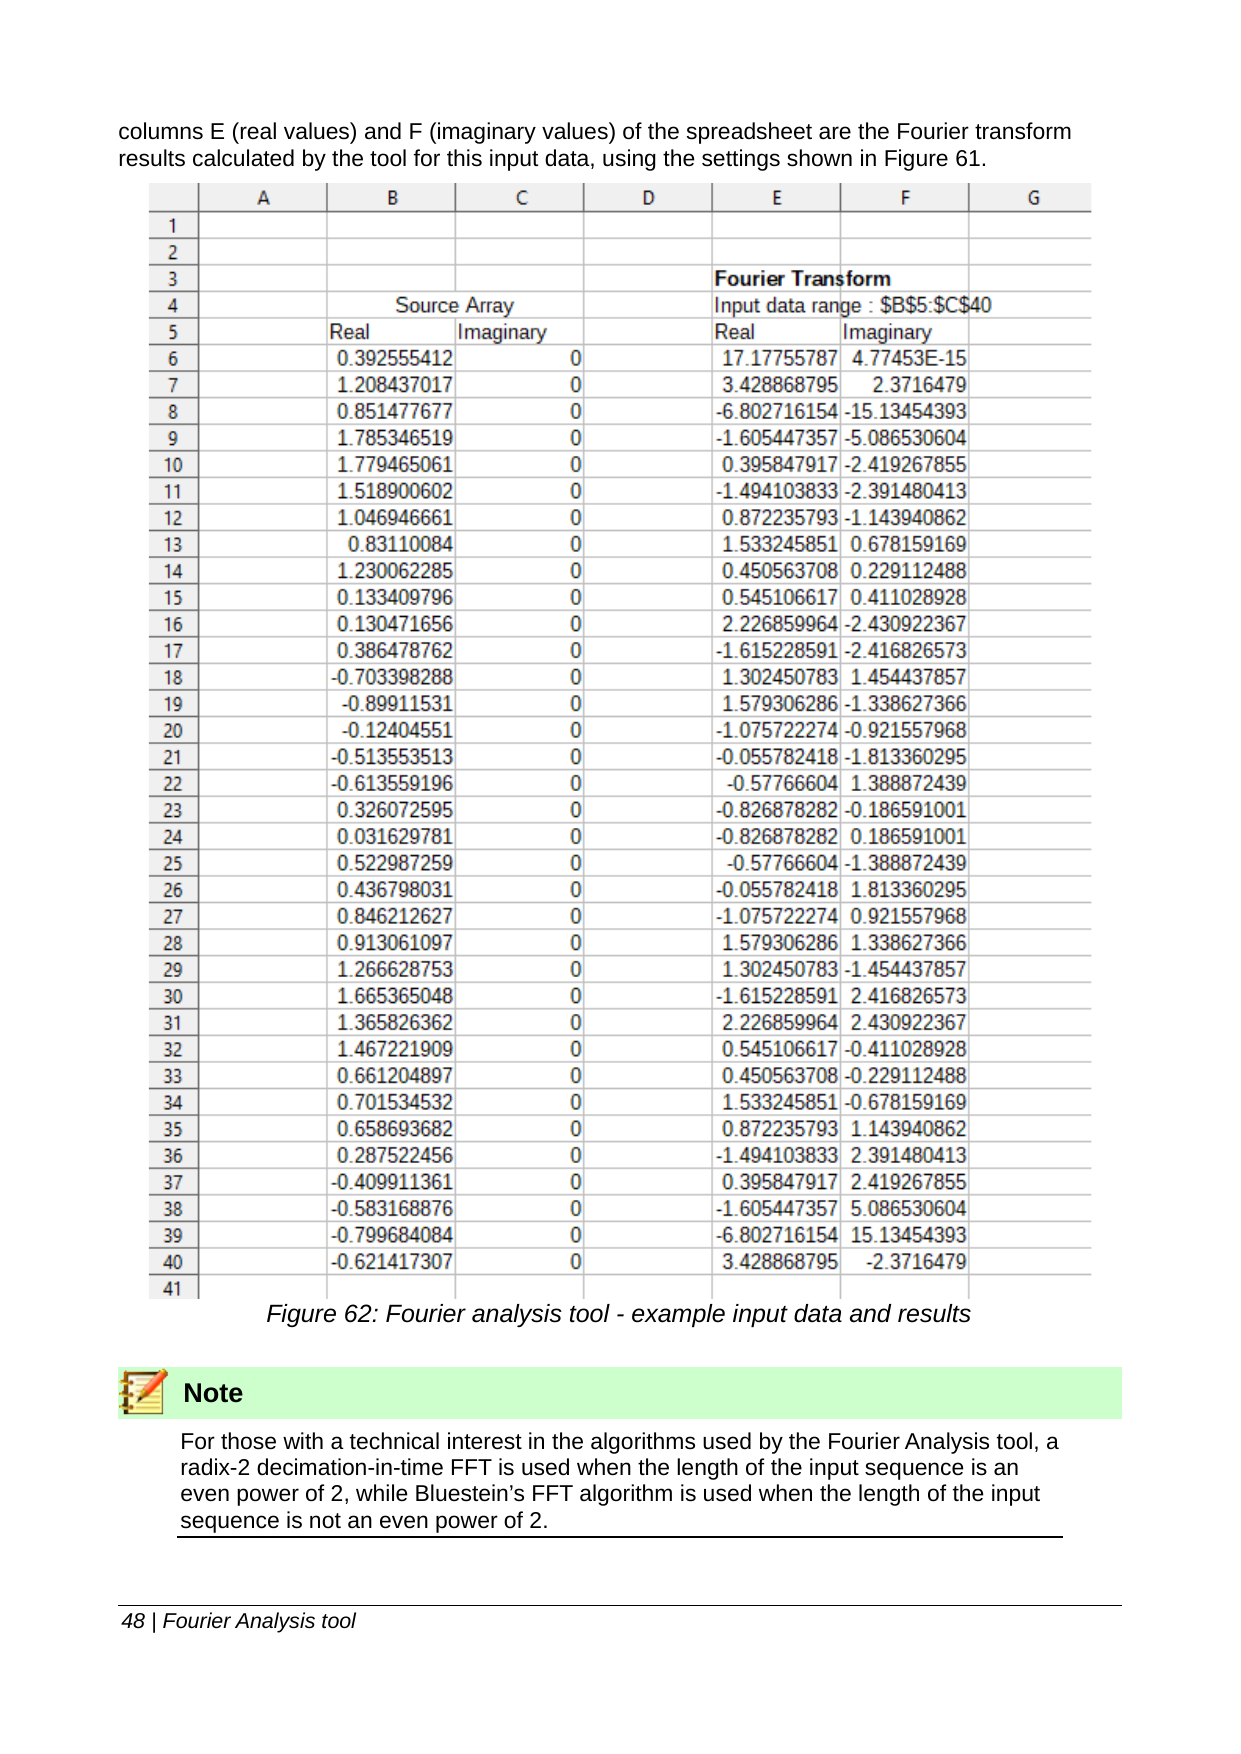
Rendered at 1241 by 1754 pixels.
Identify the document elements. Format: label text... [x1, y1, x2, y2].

text columns E (real values) and F (imaginary values) of the spreadsheet are the Fourier transform results calculated by the tool for this input data, using the settings shown in Figure 61. [118, 118, 1122, 171]
text Figure 62: Fourier analysis tool - example input data and results [149, 1299, 1091, 1328]
text For those with a technical interest in the algorithms used by the Fourier Analysis tool, a radix-2 decimation-in-time FFT is used when the length of the input sequence is an even power of 2, while Bluestein’s FFT algorithm is used when the length of the input sequence is not an even power of 2. [177, 1425, 1063, 1536]
picture [119, 1367, 170, 1418]
picture [148, 183, 1092, 1299]
subtitle Note [118, 1367, 1122, 1419]
